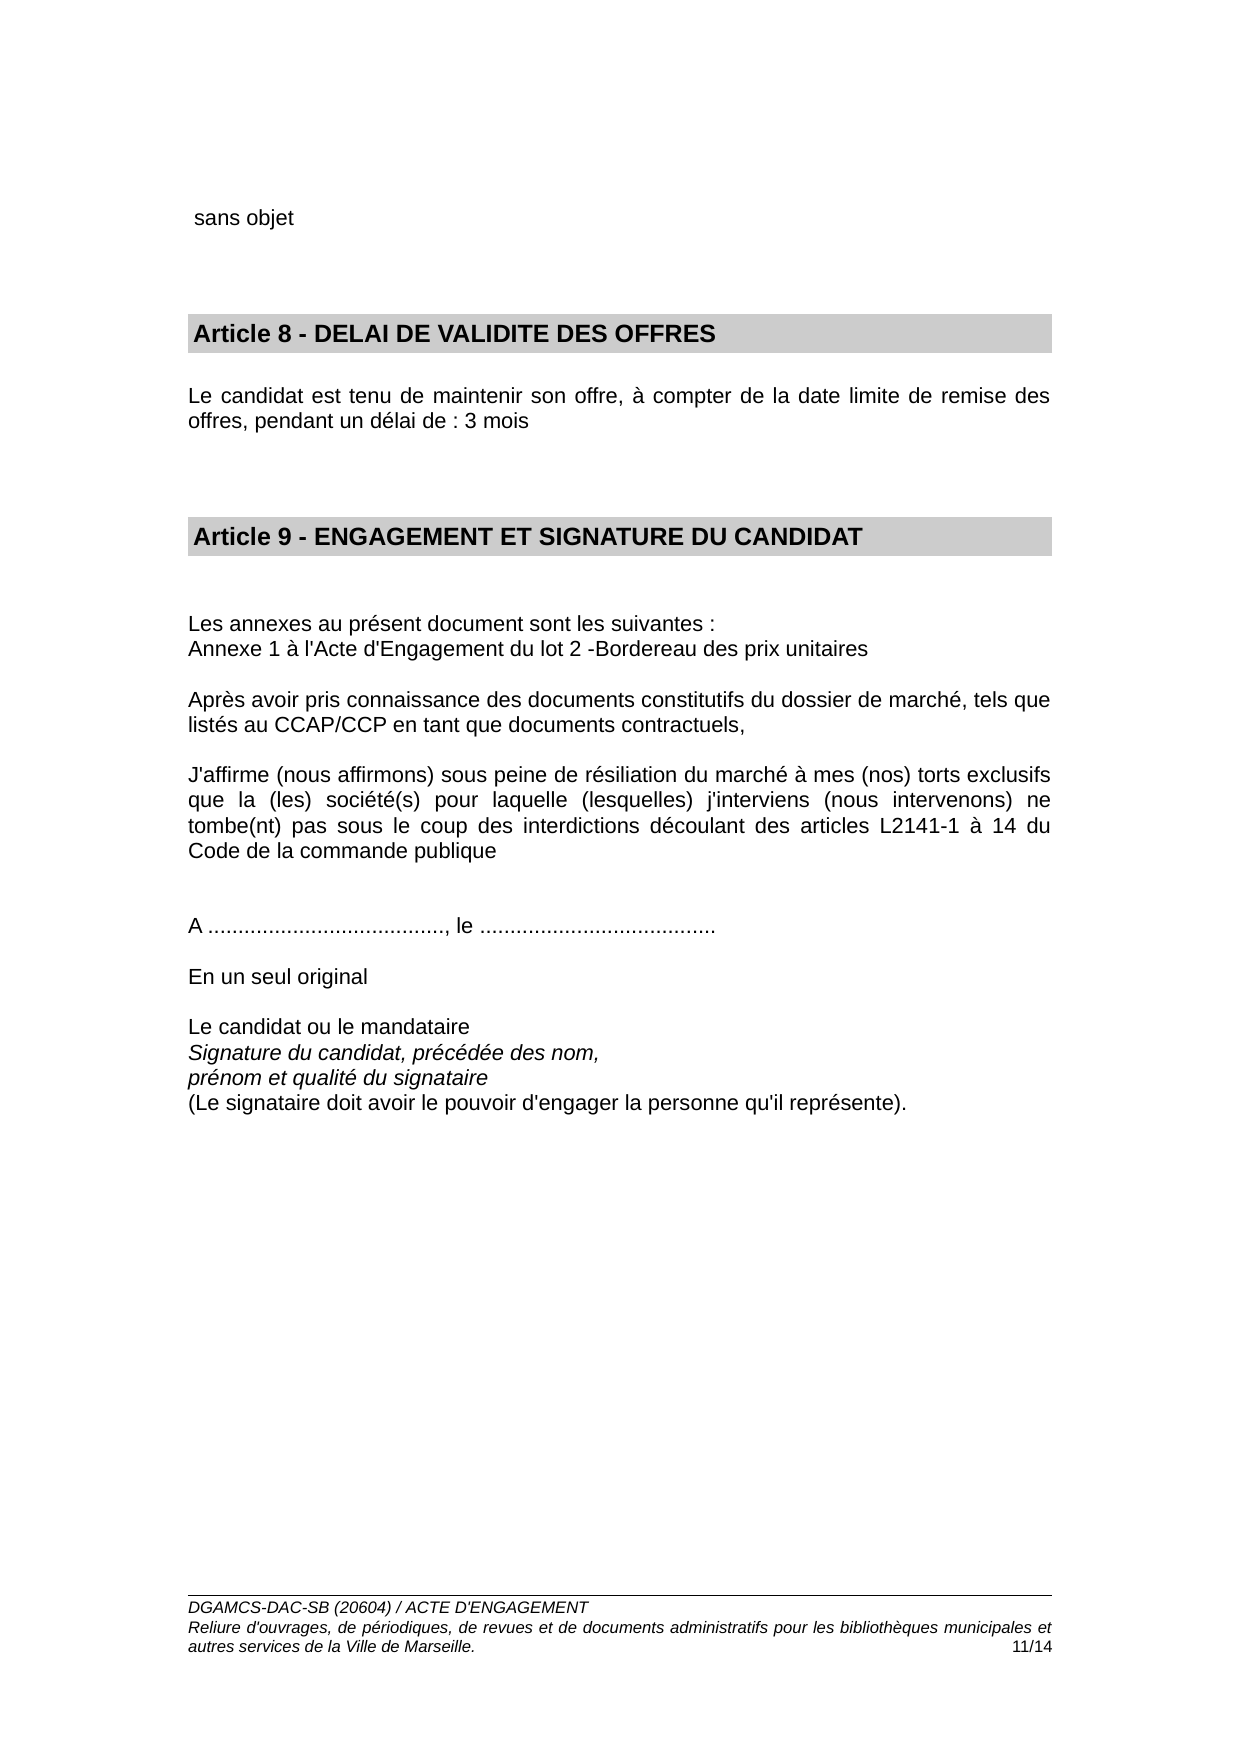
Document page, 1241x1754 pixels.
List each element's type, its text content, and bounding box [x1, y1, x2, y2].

subtitle DELAI DE VALIDITE DES OFFRES [190, 316, 1050, 351]
text (Le signataire doit avoir le pouvoir d'engager la personne qu'il représente). [188, 1090, 1052, 1115]
text prénom et qualité du signataire [188, 1064, 1052, 1090]
text Le candidat est tenu de maintenir son offre, à compter de la date limite de remise des offres, pendant un délai de : 3 mois [188, 382, 1052, 433]
text Les annexes au présent document sont les suivantes : [188, 611, 1052, 636]
text A ......................................., le ....................................... [188, 913, 1052, 938]
subtitle ENGAGEMENT ET SIGNATURE DU CANDIDAT [190, 520, 1050, 554]
text Après avoir pris connaissance des documents constitutifs du dossier de marché, tels que listés au CCAP/CCP en tant que documents contractuels, [188, 686, 1052, 737]
text J'affirme (nous affirmons) sous peine de résiliation du marché à mes (nos) torts exclusifs que la (les) société(s) pour laquelle (lesquelles) j'interviens (nous intervenons) ne tombe(nt) pas sous le coup des interdictions découlant des articles L2141-1 à 14 du Code de la commande publique [188, 762, 1052, 863]
text Signature du candidat, précédée des nom, [188, 1039, 1052, 1064]
text Le candidat ou le mandataire [188, 1014, 1052, 1039]
text En un seul original [188, 964, 1052, 989]
text sans objet [188, 204, 1052, 230]
text Annexe 1 à l'Acte d'Engagement du lot 2 -Bordereau des prix unitaires [188, 636, 1052, 661]
